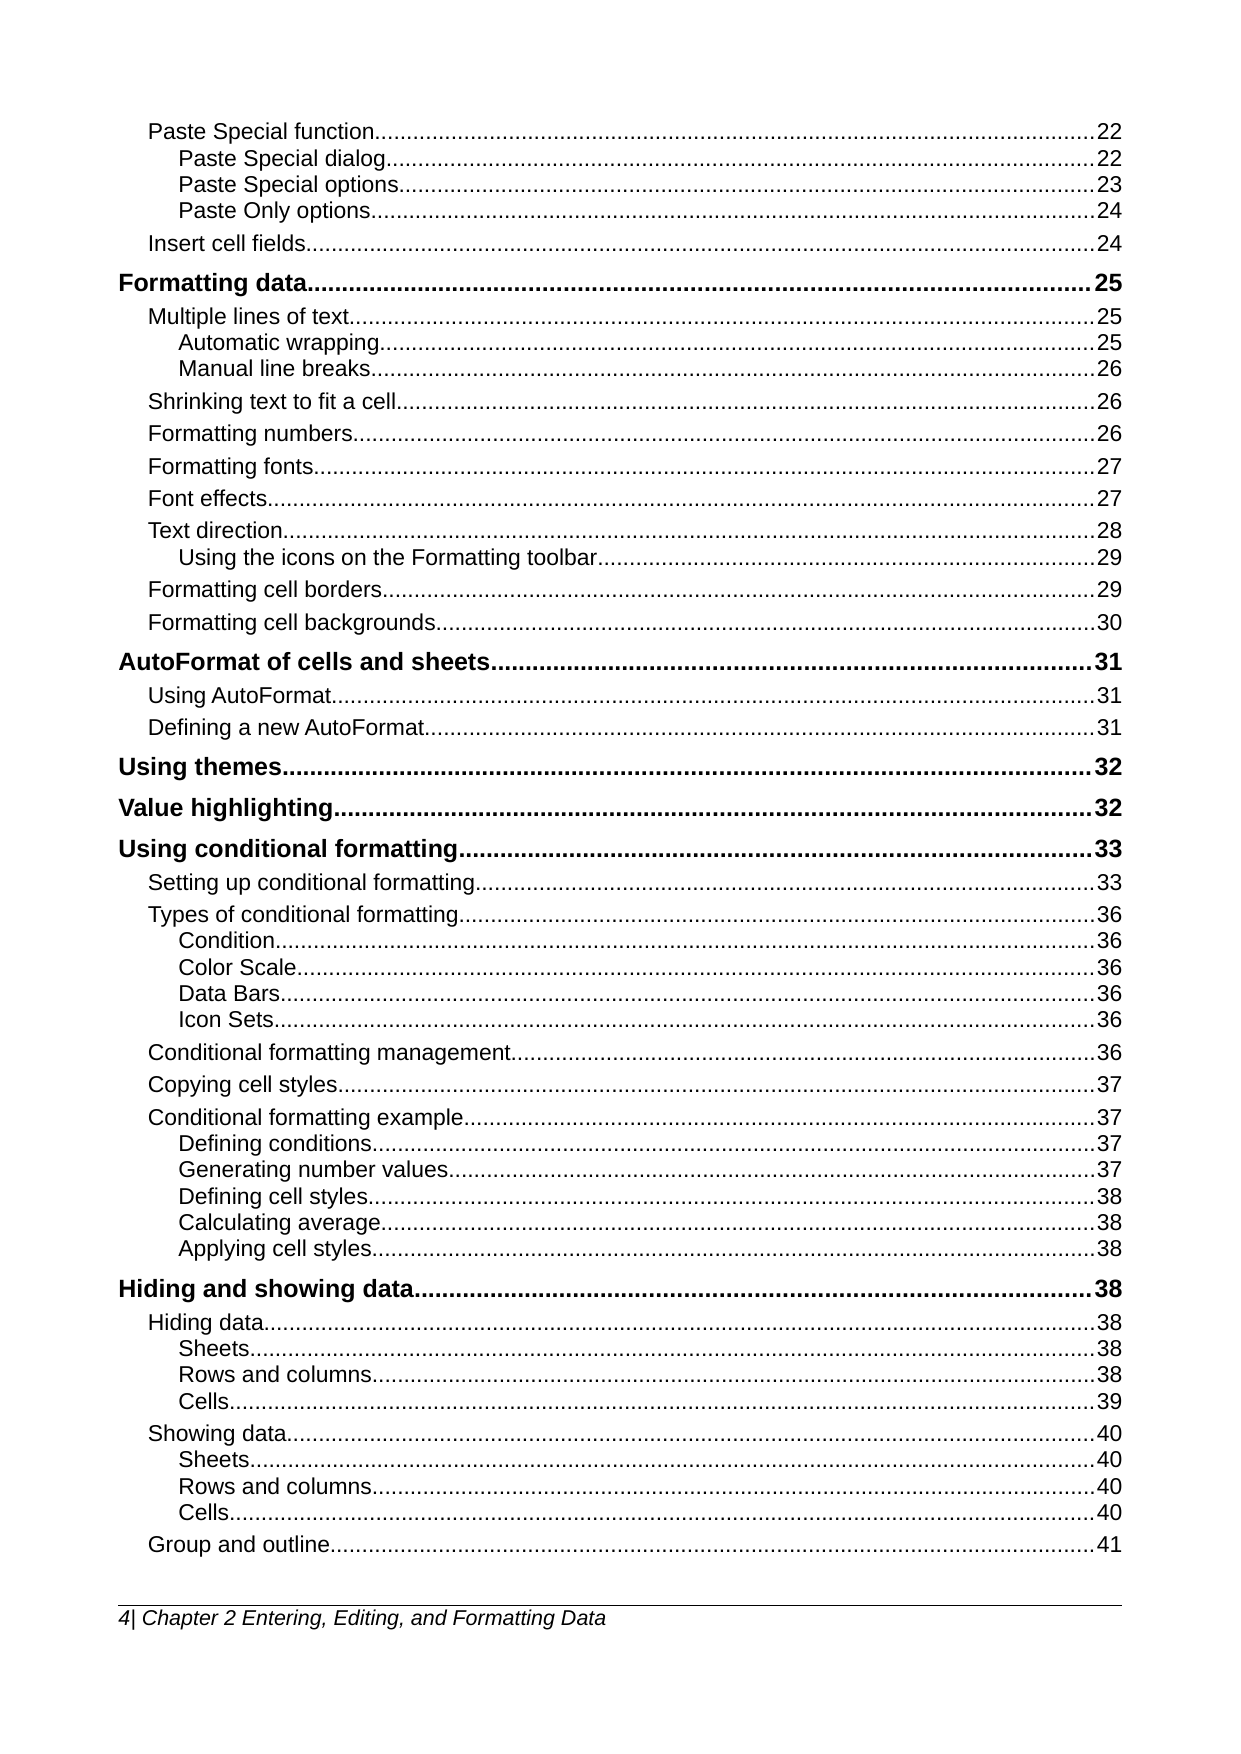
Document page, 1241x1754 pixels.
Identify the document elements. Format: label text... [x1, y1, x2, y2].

text Using AutoFormat 31 [148, 682, 1122, 708]
text Generating number values 37 [178, 1156, 1122, 1183]
text Manual line breaks 26 [178, 355, 1122, 382]
text Cells 39 [178, 1388, 1122, 1414]
text Defining a new AutoFormat 31 [148, 714, 1122, 740]
text Data Bars 36 [178, 980, 1122, 1006]
text Icon Sets 36 [178, 1006, 1122, 1033]
text Showing data 40 [148, 1420, 1122, 1446]
text Rows and columns 40 [178, 1473, 1122, 1499]
text Automatic wrapping 25 [178, 329, 1122, 355]
text Text direction 28 [148, 517, 1122, 544]
text Value highlighting 32 [118, 793, 1122, 822]
text Group and outline 41 [148, 1531, 1122, 1558]
text Color Scale 36 [178, 954, 1122, 980]
text Paste Only options 24 [178, 197, 1122, 223]
text Sheets 38 [178, 1335, 1122, 1361]
text Paste Special options 23 [178, 171, 1122, 197]
text Cells 40 [178, 1499, 1122, 1525]
text Using themes 32 [118, 752, 1122, 781]
text Using the icons on the Formatting toolbar 29 [178, 544, 1122, 570]
text Insert cell fields 24 [148, 229, 1122, 256]
text Defining cell styles 38 [178, 1183, 1122, 1209]
text Paste Special dialog 22 [178, 144, 1122, 171]
text Formatting cell borders 29 [148, 576, 1122, 602]
text Multiple lines of text 25 [148, 303, 1122, 329]
text Hiding data 38 [148, 1308, 1122, 1335]
text Condition 36 [178, 927, 1122, 954]
text Types of conditional formatting 36 [148, 901, 1122, 927]
text Formatting cell backgrounds 30 [148, 608, 1122, 635]
text Font effects 27 [148, 485, 1122, 511]
text Hiding and showing data 38 [118, 1274, 1122, 1302]
text Conditional formatting management 36 [148, 1039, 1122, 1065]
text AutoFormat of cells and sheets 31 [118, 647, 1122, 676]
text Calculating average 38 [178, 1209, 1122, 1235]
text Defining conditions 37 [178, 1130, 1122, 1156]
text Rows and columns 38 [178, 1361, 1122, 1388]
text Formatting fonts 27 [148, 453, 1122, 479]
text Setting up conditional formatting 33 [148, 869, 1122, 895]
text Formatting data 25 [118, 268, 1122, 297]
text Paste Special function 22 [148, 118, 1122, 144]
text Using conditional formatting 33 [118, 834, 1122, 863]
text Copying cell styles 37 [148, 1071, 1122, 1098]
text Formatting numbers 26 [148, 420, 1122, 447]
text Conditional formatting example 37 [148, 1104, 1122, 1130]
text Sheets 40 [178, 1446, 1122, 1473]
text Shrinking text to fit a cell 26 [148, 388, 1122, 414]
text Applying cell styles 38 [178, 1235, 1122, 1262]
